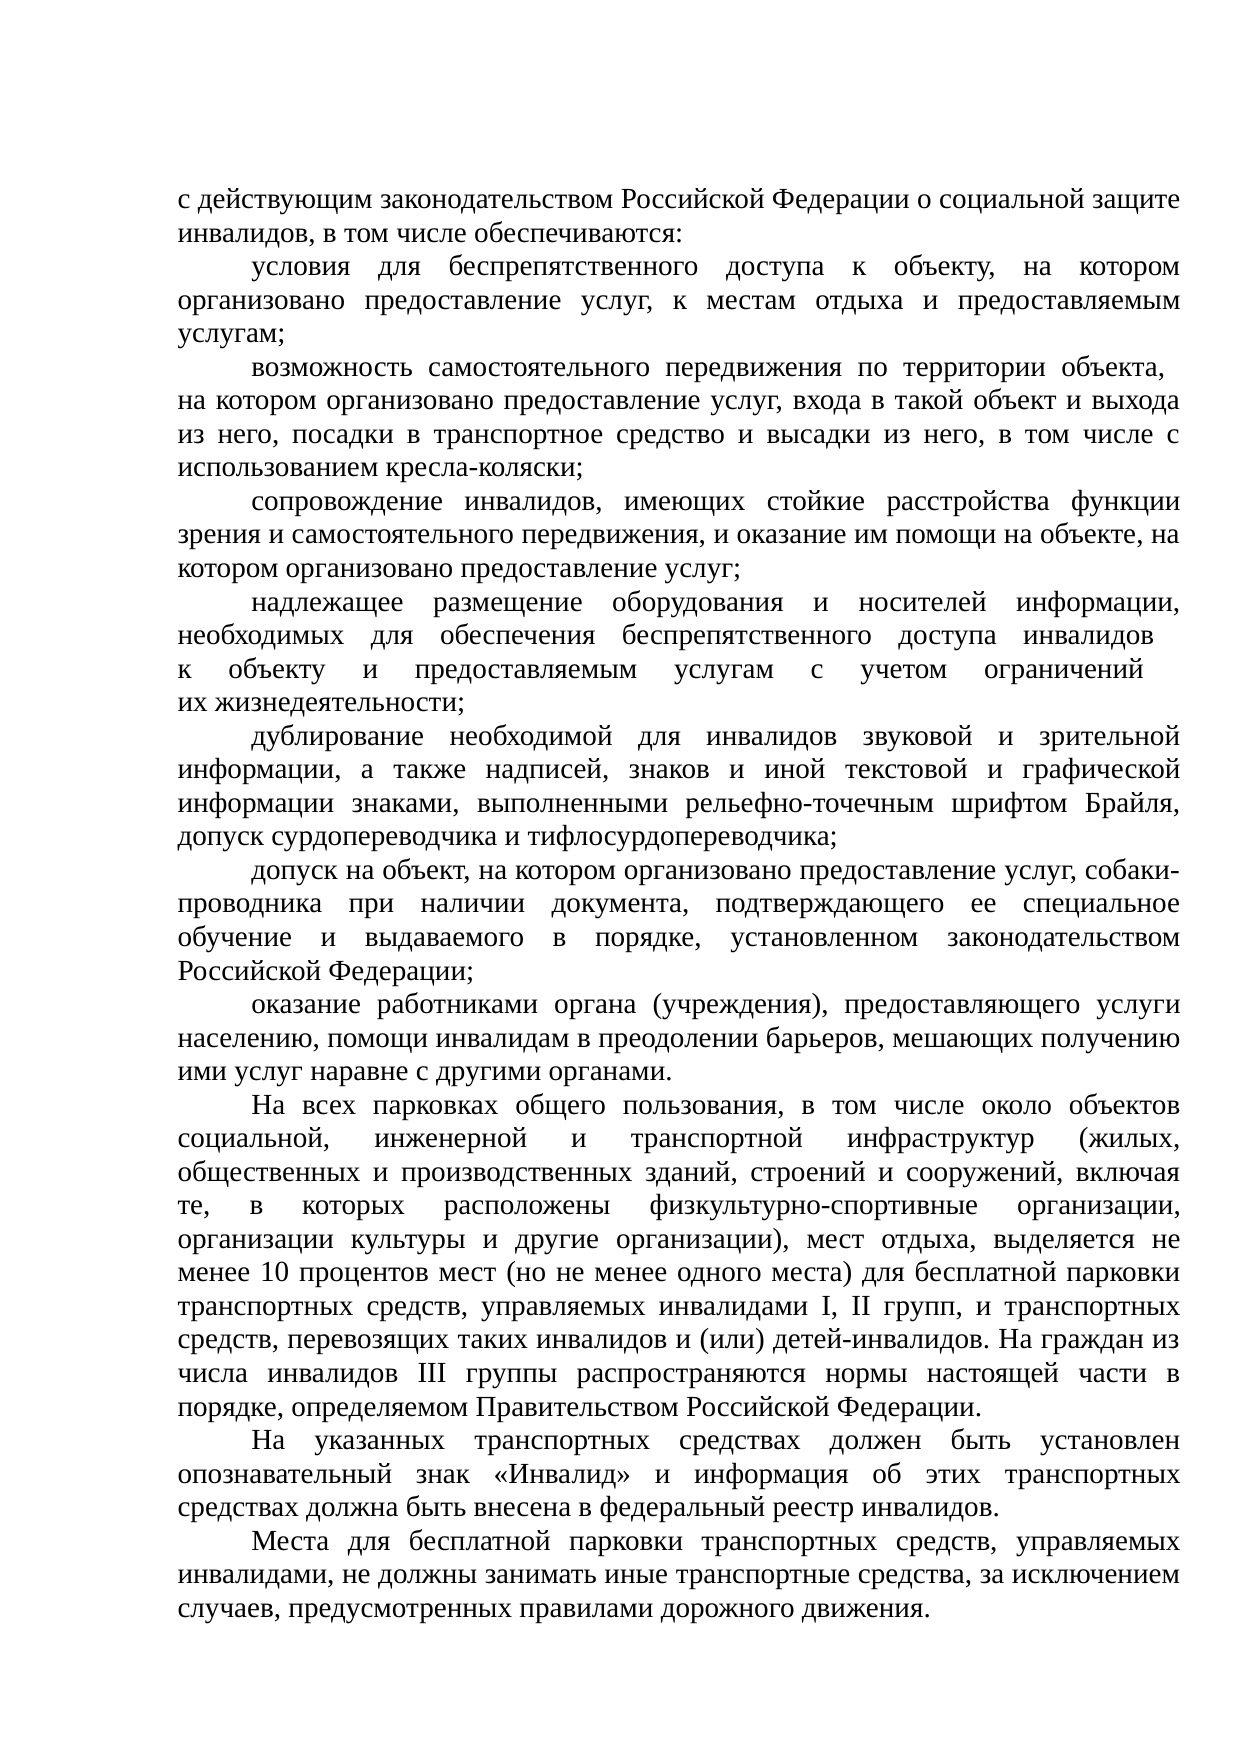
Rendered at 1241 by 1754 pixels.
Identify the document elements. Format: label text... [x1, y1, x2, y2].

text с действующим законодательством Российской Федерации о социальной защите инвалидов, в том числе обеспечиваются: [177, 181, 1181, 248]
text сопровождение инвалидов, имеющих стойкие расстройства функции зрения и самостоятельного передвижения, и оказание им помощи на объекте, на котором организовано предоставление услуг; [177, 483, 1181, 584]
text оказание работниками органа (учреждения), предоставляющего услуги населению, помощи инвалидам в преодолении барьеров, мешающих получению ими услуг наравне с другими органами. [177, 986, 1181, 1087]
text возможность самостоятельного передвижения по территории объекта, на котором организовано предоставление услуг, входа в такой объект и выхода из него, посадки в транспортное средство и высадки из него, в том числе с использованием кресла-коляски; [177, 349, 1181, 483]
text На указанных транспортных средствах должен быть установлен опознавательный знак «Инвалид» и информация об этих транспортных средствах должна быть внесена в федеральный реестр инвалидов. [177, 1422, 1181, 1523]
text дублирование необходимой для инвалидов звуковой и зрительной информации, а также надписей, знаков и иной текстовой и графической информации знаками, выполненными рельефно-точечным шрифтом Брайля, допуск сурдопереводчика и тифлосурдопереводчика; [177, 718, 1181, 852]
text На всех парковках общего пользования, в том числе около объектов социальной, инженерной и транспортной инфраструктур (жилых, общественных и производственных зданий, строений и сооружений, включая те, в которых расположены физкультурно-спортивные организации, организации культуры и другие организации), мест отдыха, выделяется не менее 10 процентов мест (но не менее одного места) для бесплатной парковки транспортных средств, управляемых инвалидами I, II групп, и транспортных средств, перевозящих таких инвалидов и (или) детей-инвалидов. На граждан из числа инвалидов III группы распространяются нормы настоящей части в порядке, определяемом Правительством Российской Федерации. [177, 1087, 1181, 1422]
text допуск на объект, на котором организовано предоставление услуг, собаки-проводника при наличии документа, подтверждающего ее специальное обучение и выдаваемого в порядке, установленном законодательством Российской Федерации; [177, 852, 1181, 986]
text надлежащее размещение оборудования и носителей информации, необходимых для обеспечения беспрепятственного доступа инвалидов к объекту и предоставляемым услугам с учетом ограничений их жизнедеятельности; [177, 584, 1181, 718]
text условия для беспрепятственного доступа к объекту, на котором организовано предоставление услуг, к местам отдыха и предоставляемым услугам; [177, 248, 1181, 349]
text Места для бесплатной парковки транспортных средств, управляемых инвалидами, не должны занимать иные транспортные средства, за исключением случаев, предусмотренных правилами дорожного движения. [177, 1523, 1181, 1623]
